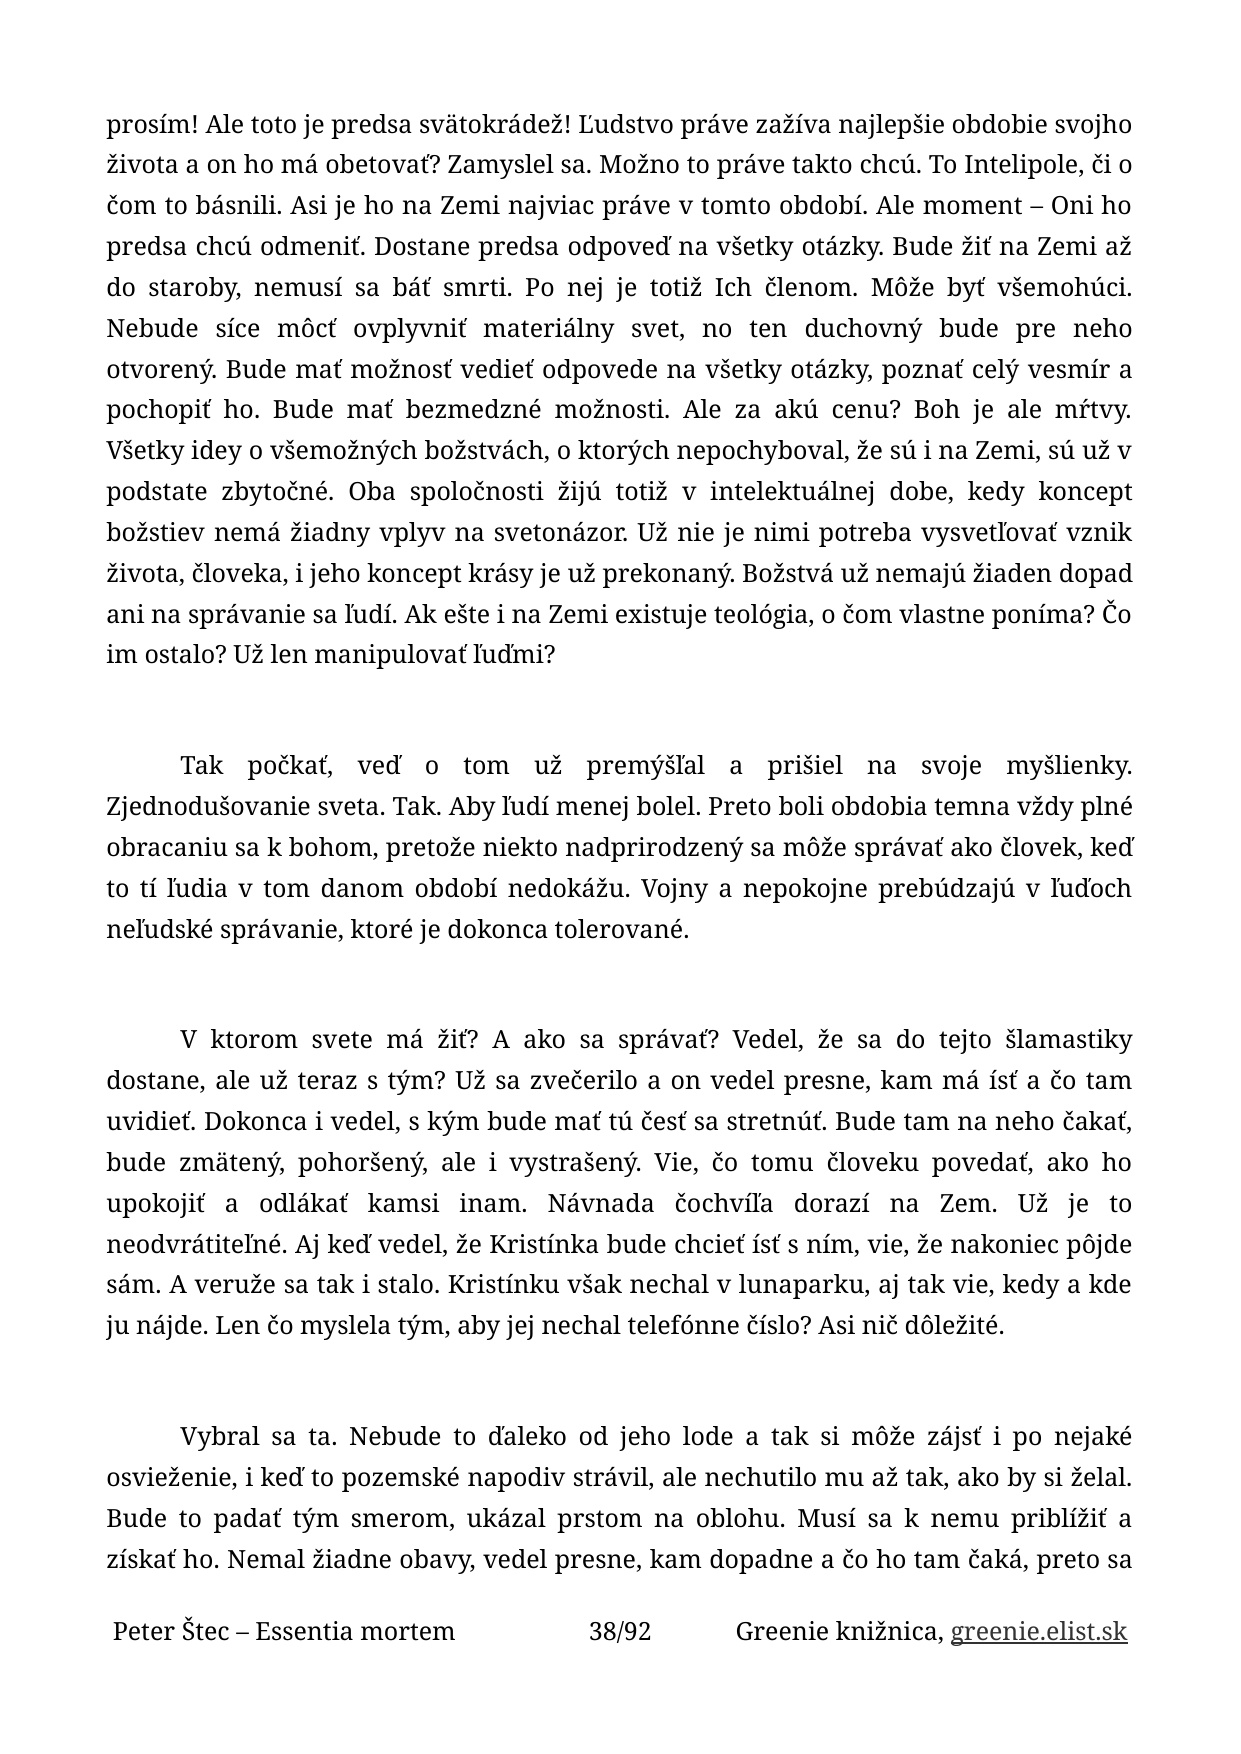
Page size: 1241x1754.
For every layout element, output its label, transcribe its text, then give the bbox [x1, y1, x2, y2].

text Vybral sa ta. Nebude to ďaleko od jeho lode a tak si môže zájsť i po nejaké osvieženie, i keď to pozemské napodiv strávil, ale nechutilo mu až tak, ako by si želal. Bude to padať tým smerom, ukázal prstom na oblohu. Musí sa k nemu priblížiť a získať ho. Nemal žiadne obavy, vedel presne, kam dopadne a čo ho tam čaká, preto sa [106, 1419, 1134, 1575]
text prosím! Ale toto je predsa svätokrádež! Ľudstvo práve zažíva najlepšie obdobie svojho života a on ho má obetovať? Zamyslel sa. Možno to práve takto chcú. To Intelipole, či o čom to básnili. Asi je ho na Zemi najviac práve v tomto období. Ale moment – Oni ho predsa chcú odmeniť. Dostane predsa odpoveď na všetky otázky. Bude žiť na Zemi až do staroby, nemusí sa báť smrti. Po nej je totiž Ich členom. Môže byť všemohúci. Nebude síce môcť ovplyvniť materiálny svet, no ten duchovný bude pre neho otvorený. Bude mať možnosť vedieť odpovede na všetky otázky, poznať celý vesmír a pochopiť ho. Bude mať bezmedzné možnosti. Ale za akú cenu? Boh je ale mŕtvy. Všetky idey o všemožných božstvách, o ktorých nepochyboval, že sú i na Zemi, sú už v podstate zbytočné. Oba spoločnosti žijú totiž v intelektuálnej dobe, kedy koncept božstiev nemá žiadny vplyv na svetonázor. Už nie je nimi potreba vysvetľovať vznik života, človeka, i jeho koncept krásy je už prekonaný. Božstvá už nemajú žiaden dopad ani na správanie sa ľudí. Ak ešte i na Zemi existuje teológia, o čom vlastne poníma? Čo im ostalo? Už len manipulovať ľuďmi? [106, 106, 1134, 671]
text V ktorom svete má žiť? A ako sa správať? Vedel, že sa do tejto šlamastiky dostane, ale už teraz s tým? Už sa zvečerilo a on vedel presne, kam má ísť a čo tam uvidieť. Dokonca i vedel, s kým bude mať tú česť sa stretnúť. Bude tam na neho čakať, bude zmätený, pohoršený, ale i vystrašený. Vie, čo tomu človeku povedať, ako ho upokojiť a odlákať kamsi inam. Návnada čochvíľa dorazí na Zem. Už je to neodvrátiteľné. Aj keď vedel, že Kristínka bude chcieť ísť s ním, vie, že nakoniec pôjde sám. A veruže sa tak i stalo. Kristínku však nechal v lunaparku, aj tak vie, kedy a kde ju nájde. Len čo myslela tým, aby jej nechal telefónne číslo? Asi nič dôležité. [106, 1022, 1134, 1342]
text Tak počkať, veď o tom už premýšľal a prišiel na svoje myšlienky. Zjednodušovanie sveta. Tak. Aby ľudí menej bolel. Preto boli obdobia temna vždy plné obracaniu sa k bohom, pretože niekto nadprirodzený sa môže správať ako človek, keď to tí ľudia v tom danom období nedokážu. Vojny a nepokojne prebúdzajú v ľuďoch neľudské správanie, ktoré je dokonca tolerované. [106, 748, 1134, 945]
